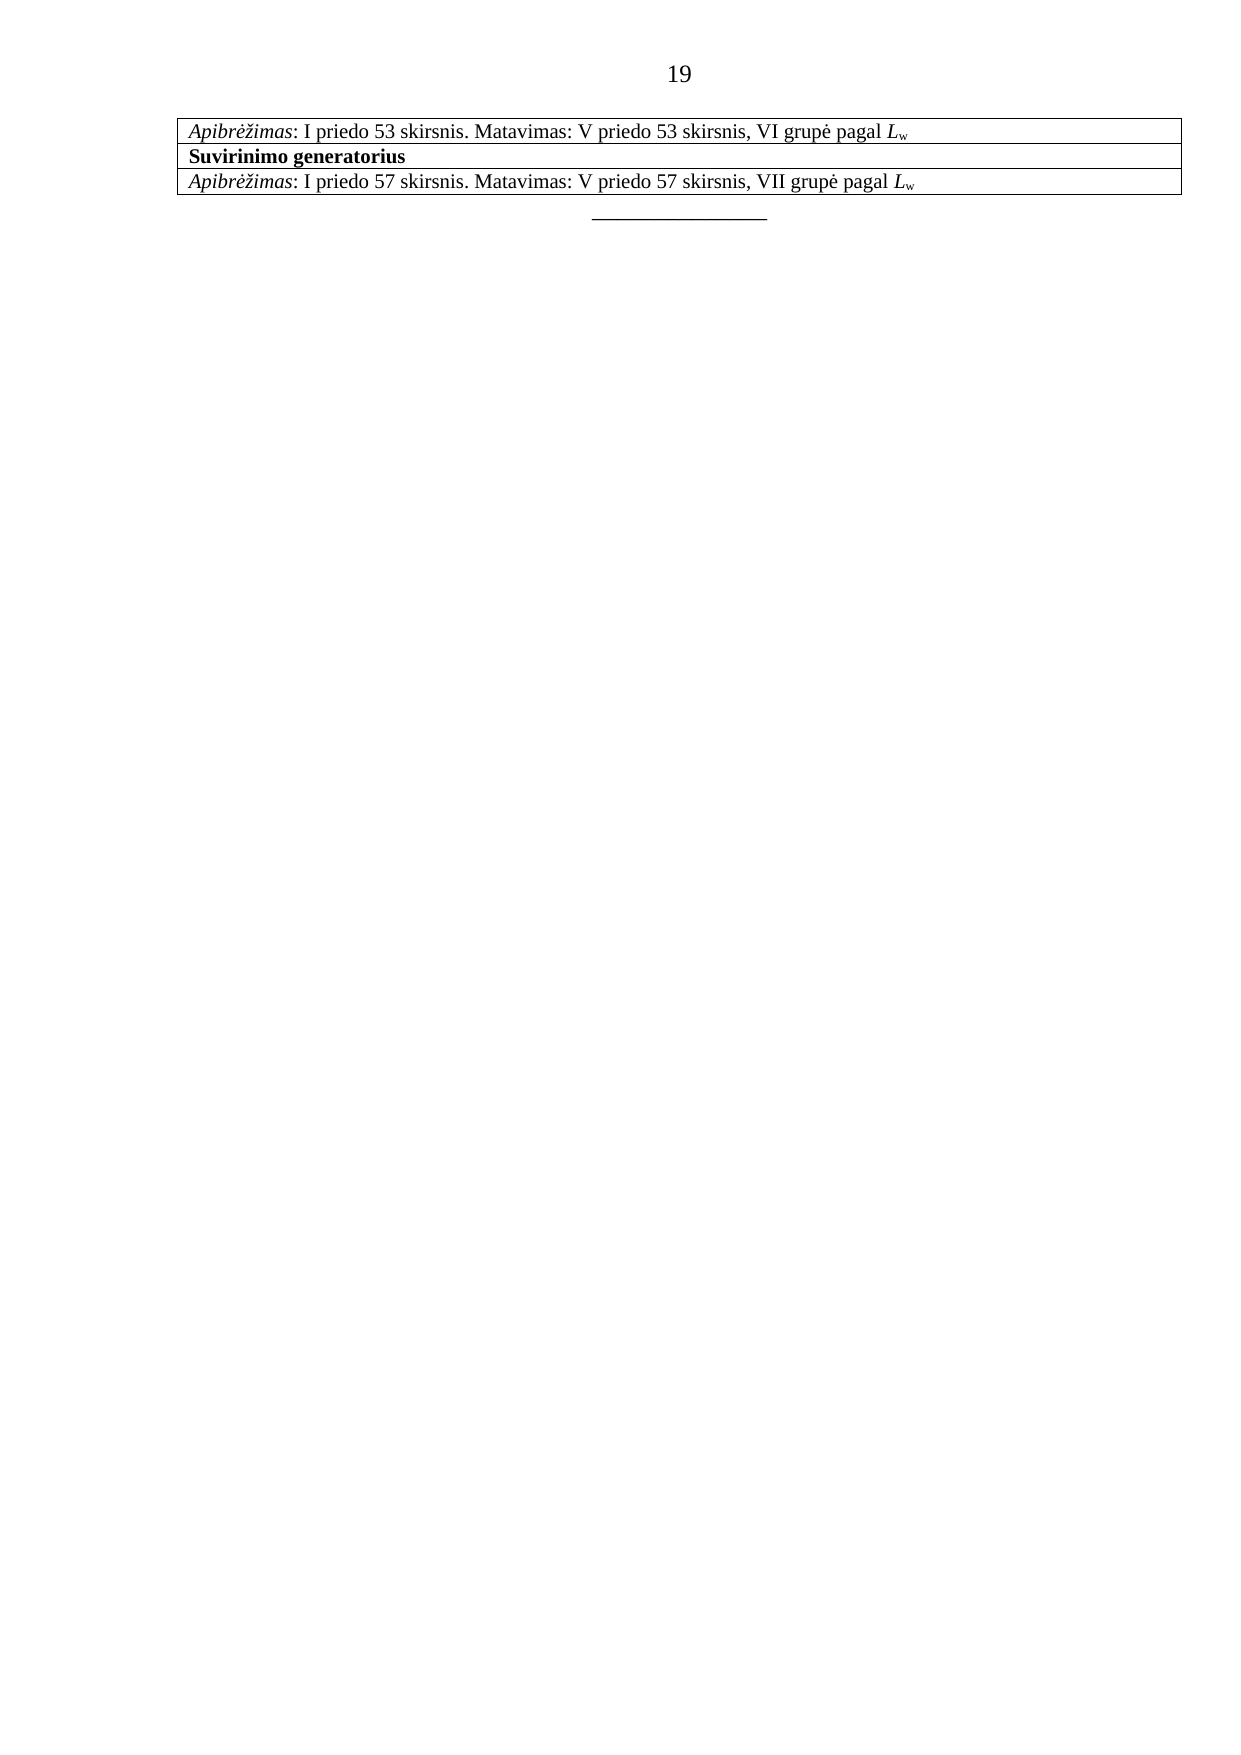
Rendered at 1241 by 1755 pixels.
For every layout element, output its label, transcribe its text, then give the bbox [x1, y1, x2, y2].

table_cell Apibrėžimas: I priedo 57 skirsnis. Matavimas: V priedo 57 skirsnis, VII grupė pagal Lw [178, 169, 1181, 193]
table_cell Apibrėžimas: I priedo 53 skirsnis. Matavimas: V priedo 53 skirsnis, VI grupė pagal Lw [178, 119, 1181, 143]
table_cell Suvirinimo generatorius [178, 144, 1181, 168]
text ______________ [177, 195, 1181, 223]
